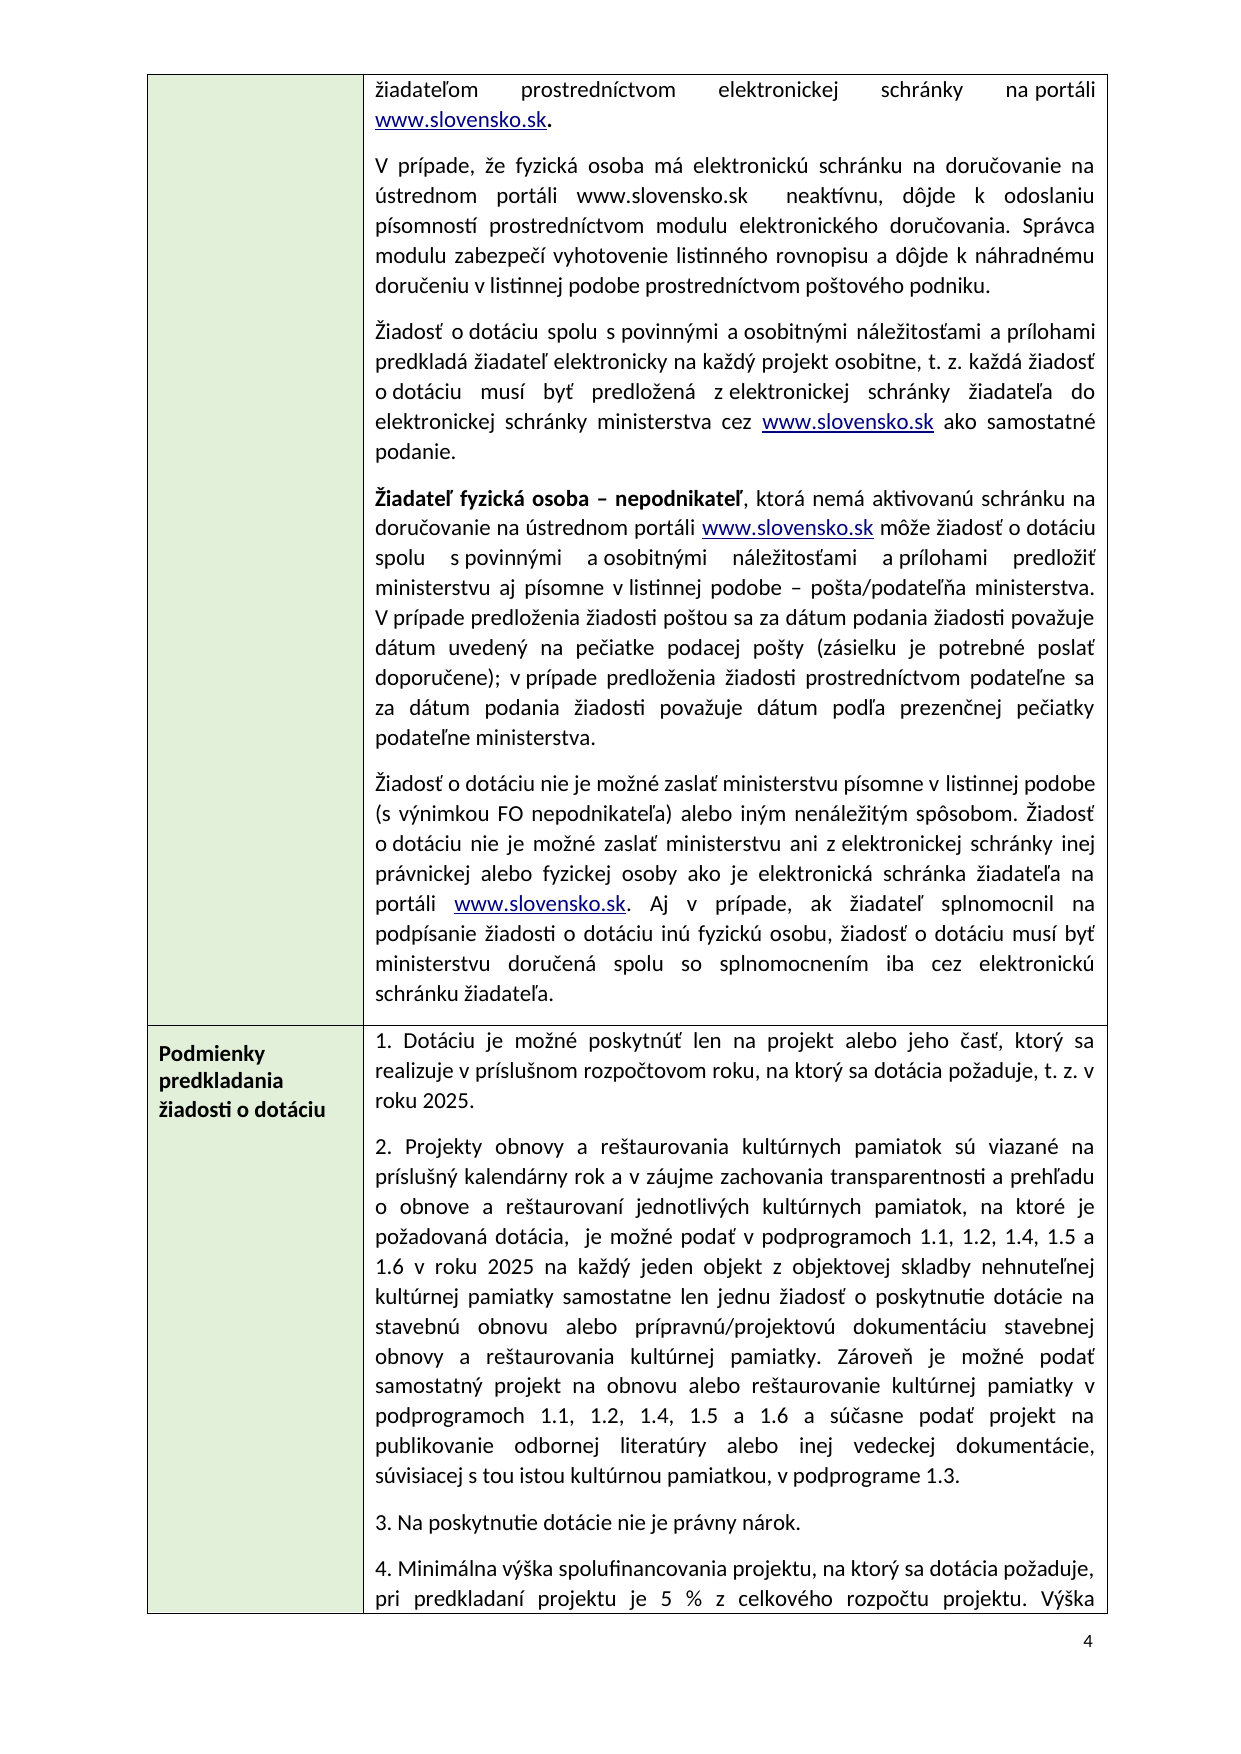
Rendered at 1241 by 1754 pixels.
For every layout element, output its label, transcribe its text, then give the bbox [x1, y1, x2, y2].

table_cell 1. Dotáciu je možné poskytnúť len na projekt alebo jeho časť, ktorý sa realizuje v príslušnom rozpočtovom roku, na ktorý sa dotácia požaduje, t. z. v roku 2025. 2. Projekty obnovy a reštaurovania kultúrnych pamiatok sú viazané na príslušný kalendárny rok a v záujme zachovania transparentnosti a prehľadu o obnove a reštaurovaní jednotlivých kultúrnych pamiatok, na ktoré je požadovaná dotácia, je možné podať v podprogramoch 1.1, 1.2, 1.4, 1.5 a 1.6 v roku 2025 na každý jeden objekt z objektovej skladby nehnuteľnej kultúrnej pamiatky samostatne len jednu žiadosť o poskytnutie dotácie na stavebnú obnovu alebo prípravnú/projektovú dokumentáciu stavebnej obnovy a reštaurovania kultúrnej pamiatky. Zároveň je možné podať samostatný projekt na obnovu alebo reštaurovanie kultúrnej pamiatky v podprogramoch 1.1, 1.2, 1.4, 1.5 a 1.6 a súčasne podať projekt na publikovanie odbornej literatúry alebo inej vedeckej dokumentácie, súvisiacej s tou istou kultúrnou pamiatkou, v podprograme 1.3. 3. Na poskytnutie dotácie nie je právny nárok. 4. Minimálna výška spolufinancovania projektu, na ktorý sa dotácia požaduje, pri predkladaní projektu je 5 % z celkového rozpočtu projektu. Výška [364, 1026, 1107, 1612]
table_cell [148, 75, 363, 1025]
table_cell Podmienky predkladania žiadosti o dotáciu [148, 1026, 363, 1612]
table_cell žiadateľom prostredníctvom elektronickej schránky na portáli www.slovensko.sk. V prípade, že fyzická osoba má elektronickú schránku na doručovanie na ústrednom portáli www.slovensko.sk neaktívnu, dôjde k odoslaniu písomností prostredníctvom modulu elektronického doručovania. Správca modulu zabezpečí vyhotovenie listinného rovnopisu a dôjde k náhradnému doručeniu v listinnej podobe prostredníctvom poštového podniku. Žiadosť o dotáciu spolu s povinnými a osobitnými náležitosťami a prílohami predkladá žiadateľ elektronicky na každý projekt osobitne, t. z. každá žiadosť o dotáciu musí byť predložená z elektronickej schránky žiadateľa do elektronickej schránky ministerstva cez www.slovensko.sk ako samostatné podanie. Žiadateľ fyzická osoba – nepodnikateľ, ktorá nemá aktivovanú schránku na doručovanie na ústrednom portáli www.slovensko.sk môže žiadosť o dotáciu spolu s povinnými a osobitnými náležitosťami a prílohami predložiť ministerstvu aj písomne v listinnej podobe – pošta/podateľňa ministerstva. V prípade predloženia žiadosti poštou sa za dátum podania žiadosti považuje dátum uvedený na pečiatke podacej pošty (zásielku je potrebné poslať doporučene); v prípade predloženia žiadosti prostredníctvom podateľne sa za dátum podania žiadosti považuje dátum podľa prezenčnej pečiatky podateľne ministerstva. Žiadosť o dotáciu nie je možné zaslať ministerstvu písomne v listinnej podobe (s výnimkou FO nepodnikateľa) alebo iným nenáležitým spôsobom. Žiadosť o dotáciu nie je možné zaslať ministerstvu ani z elektronickej schránky inej právnickej alebo fyzickej osoby ako je elektronická schránka žiadateľa na portáli www.slovensko.sk. Aj v prípade, ak žiadateľ splnomocnil na podpísanie žiadosti o dotáciu inú fyzickú osobu, žiadosť o dotáciu musí byť ministerstvu doručená spolu so splnomocnením iba cez elektronickú schránku žiadateľa. [364, 75, 1107, 1025]
